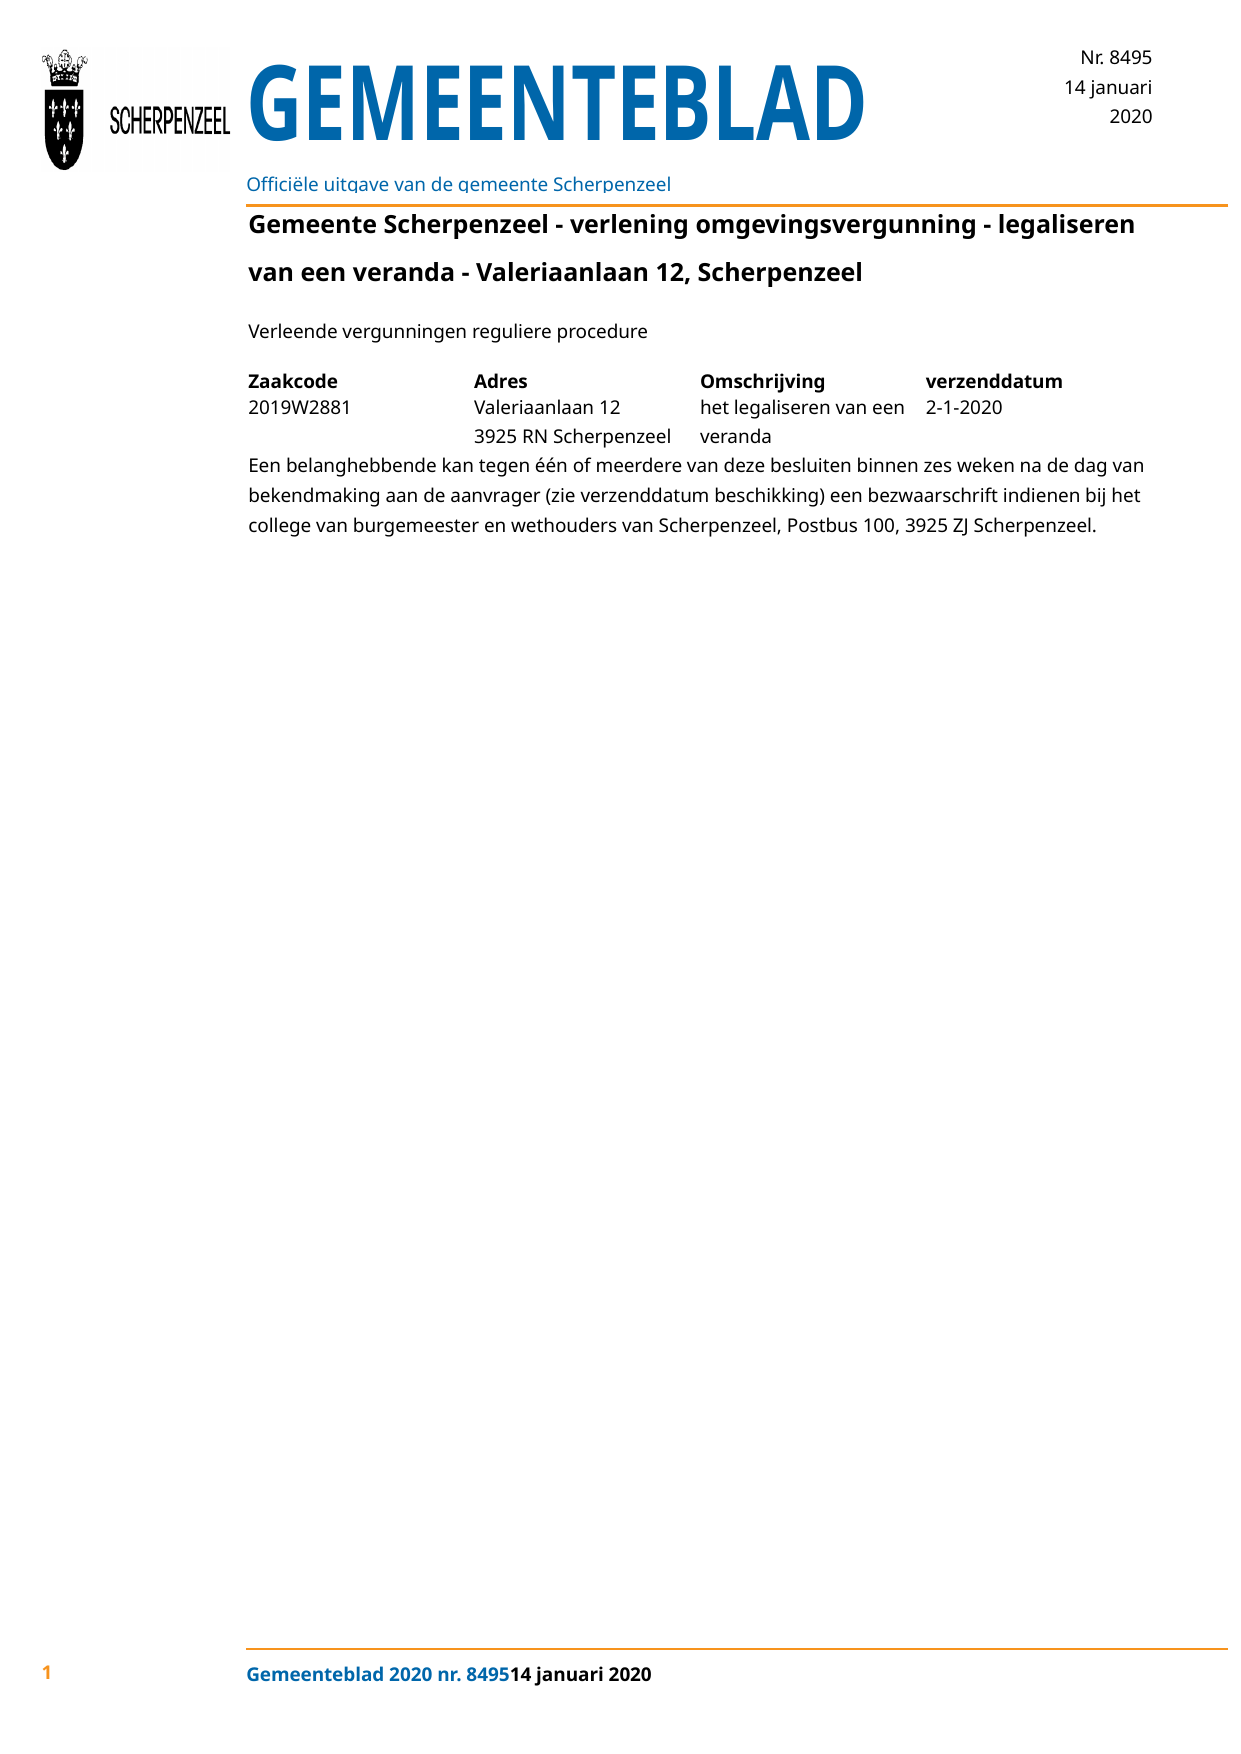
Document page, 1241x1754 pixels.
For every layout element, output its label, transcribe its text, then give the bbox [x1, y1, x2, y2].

text Gemeente Scherpenzeel - verlening omgevingsvergunning - legaliseren van een veranda - Valeriaanlaan 12, Scherpenzeel [248, 207, 1152, 288]
table_header verzenddatum [926, 369, 1152, 394]
table_cell Valeriaanlaan 12 3925 RN Scherpenzeel [474, 394, 700, 449]
table_cell 2-1-2020 [926, 394, 1152, 449]
text Verleende vergunningen reguliere procedure [248, 318, 1152, 344]
text Een belanghebbende kan tegen één of meerdere van deze besluiten binnen zes weken na de dag van bekendmaking aan de aanvrager (zie verzenddatum beschikking) een bezwaarschrift indienen bij het college van burgemeester en wethouders van Scherpenzeel, Postbus 100, 3925 ZJ Scherpenzeel. [248, 453, 1152, 538]
table_cell het legaliseren van een veranda [700, 394, 926, 449]
table_header Adres [474, 369, 700, 394]
picture [41, 47, 231, 172]
table_header Zaakcode [248, 369, 474, 394]
table_header Omschrijving [700, 369, 926, 394]
table_cell 2019W2881 [248, 394, 474, 449]
